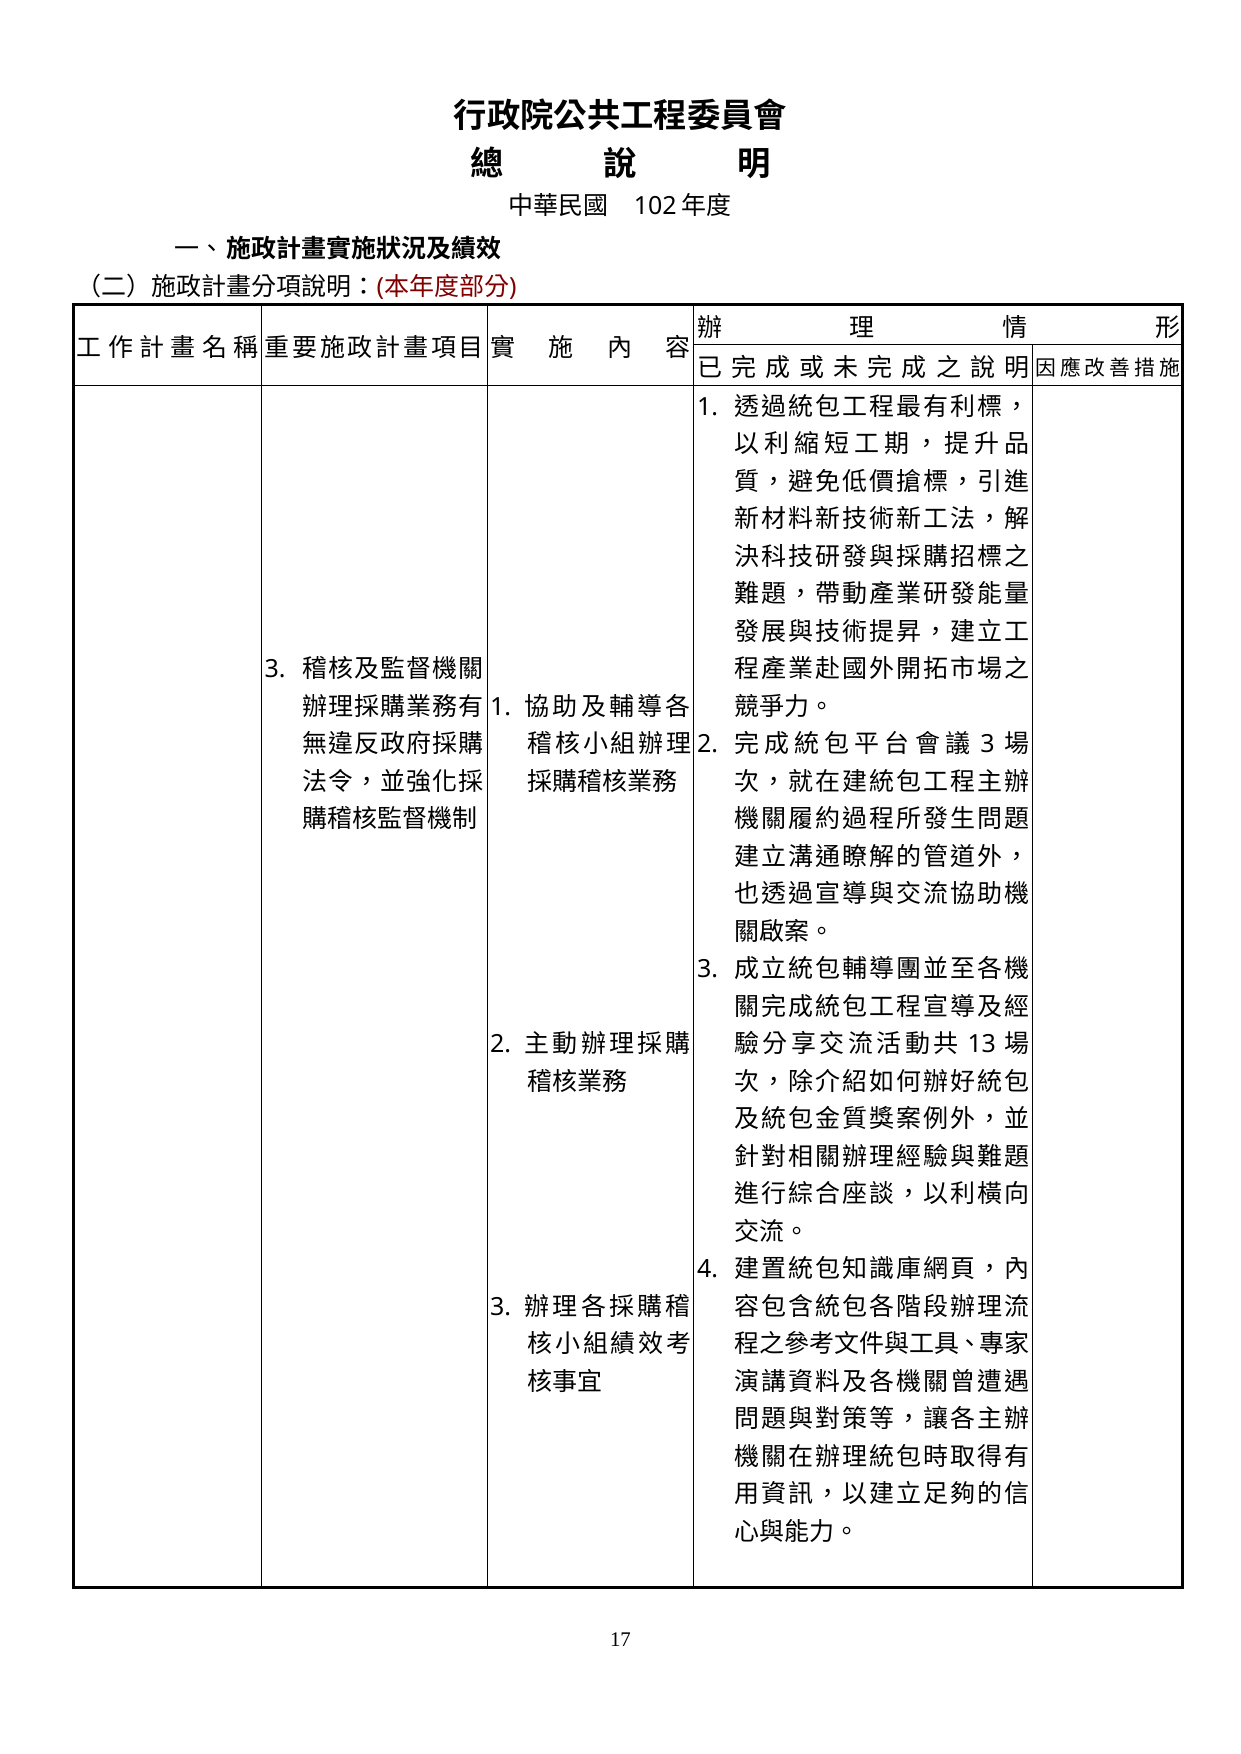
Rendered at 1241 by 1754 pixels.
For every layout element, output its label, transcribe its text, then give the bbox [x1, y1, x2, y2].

table_cell [75, 386, 261, 1586]
table_cell 因應改善措施 [1033, 345, 1181, 384]
table_cell 適時檢討修訂採購法相關法規，協助各機關解決適用疑義 辦理政府採購法令宣導及教育訓練，增進採購人員專業知識，並建立採購專業人員管理制度。 加強督考各機關辦理採購情形，防杜採購違失。 推動政府採購電子化。 精進政府電子採購系統。 健全技師及工程技術顧問公司相關法規制度 強化技術服務廠商管理機制並研擬策略，提升技術服務品質 輔導工程技術顧問業健全發展及推動技師證照國際化 辦理技師證照及工程技術顧問公司登記管理與技師訓練活動核備 辦理統包相關輔導措施 協助及輔導各稽核小組辦理採購稽核業務 主動辦理採購稽核業務 辦理各採購稽核小組績效考核事宜 彙整稽核所見缺失 異常案件移送廉政署及檢調參處 舉辦政府採購稽核業務研習會 爭議個案經由外聘委員專業、客觀審理，並透過委員會議之合議審議，以保障廠商與機關合法權益，並兼顧公共利益及提升政府採購執行效率。 配合經建會、研考會、主計總處等主審機關辦理102年年度預算先期作業會審業務。 依「政府公共工程計畫與經費審議作業要點」規定，辦理各類公共工程計畫基本設計階段審議。 辦理地方政府所提災後復建工程經費需求之審議 持續推動公共工程落實節能減碳機制及宣導永續公共工程理念 強化與整合施工綱要規範、工程編碼及細目碼、工程價格資料庫、電腦經費估價系統之服務功能，並辦理宣導及相關推廣教育訓練。 協助法院、檢察或調查機關釐清事實，解決工程爭議；縮短工程人員與法律人員對司法爭議工程案件觀念差異，以解決工程紛爭。 辦理列管公共建設計畫(含愛台12建設計畫等)之追蹤管考並協助解決困難，使工程順利進行，提升預算執行率。 辦理重大公共工程協調會議，俾利公共工程之執行。 健全品管法規，辦理品質查核與績效考核，落實工程施工查核小組機制，落實執行三級品管，並辦理品管及法務訓練，加強培育品管人才。 辦理「推動道路平整專案」。 辦理「全民監督公共工程實施方案」 辦理第13屆公共工程金質獎。 建置及維護「公共建設計畫管理系統」。 建置及維護「公共工程標案管理系統」。 建置及維護「莫拉克颱風災後重建工程管理系統」。 建置及維護「公共建設預算調查系統」。 建置及維護「全民監督公共工程網路通報系統」。 [488, 386, 693, 1586]
table_cell 重要施政計畫項目 [262, 306, 487, 384]
table_cell 落實政府採購法之施行 提升工程相關產業競爭力，並與國際接軌 稽核及監督機關辦理採購業務有無違反政府採購法令，並強化採購稽核監督機制 辦理政府採購爭議（申訴及調解）案件之審議。 辦理重大公共工程計畫技術及經費審議 辦理災後復建工程經費審議與列管作業 落實及推動永續公共工程節能減碳政策 辦理公共工程技術資料庫整合、維護與推廣作業 公共工程技術鑑定業務 公共工程計畫執行之督導協調及考核 公共工程品質管理計畫 建置及維護公共工程管理資訊系統，促進公共工程管理業務資訊化，提升公共工程效率及品質。 [262, 386, 487, 1586]
table_cell 立法院交通委員會審查通過精進履約爭議處理機制、改善不良廠商拒絕往來措施之政府採購法部分條文修正草案，並於二讀時決議交付協商，已完成朝野黨團協商，待二、三讀程序。 配合政府採購實務運作之需求，簡化採購作業程序，提升採購效率，強化採購興利之目的，擬具「政府採購法部分條文修正草案」，報行政院審查，經行政院楊政務委員秋興審查完竣，待行政院院會通過後送立法院審議。 完成修正「投標須知範本」、「參考最有利標精神投標須知範本」、「勞務採購契約範本」、「工程採購契約範本」。 完成修正「押標金保證金暨擔保作業辦法」、「機關委託技術服務廠商評選及計費辦法」。 完成修訂「工程結算驗收證明書」格式。 完成修正「專家學者建議名單資料庫建置及除名作業要點」、「公共工程招標文件公開閱覽制度實施要點」、「專家學者建議名單資料庫審議小組設置要點」。 函頒「採購評選程序精進措施」、「機關以公告招標程序辦理公告金額以上技術服務採購異質性原則及文化創意勞務採購之決標原則」。 與廉政署於全國各地舉辦4場反貪腐座談會，宣導反貪理念，參加之機關及廠商人員約1,132人。 辦理「善用採購法之彈性機制辦好採購」研討會2場，邀請各中央機關及地方政府首長與決策人員進行經驗交流，參加人員約計325人。 推動公共工程躍升計畫，各機關技術服務採最有利標決標案件比率自101年初63.18%提升至102年度84.32%；決標金額比率自101年初70.94％提升至102年度96.65%。另目前各機關推薦納入專家學者建議名單資料庫之公務員(含退休者)人數達1,476人，為資料庫人數29.96%；如與101年6月之1,154人比較，計增加322人，增加比率29.90%。 辦理「原住民地區鄉鎮市區長之採購座談」計4場，參與人員含高雄市桃源區長、那瑪夏區長、屏東縣來義鄉長及南投縣仁愛鄉公所秘書等逾120人參與，以瞭解原住民地區公所辦理採購之問題，宣導現行政府採購機制及正確執行方式，建構健康的採購環境。 辦理「建構健全工程環境 推動優質建設 讓人民有感」3場專題演講，約600人參加，讓機關、學界及工程產業界瞭解我國亟待建構健全工程環境及推動優質建設之重要性及近年積極作為，提醒政府機關及產業善用相關措施，使工程效率及品質能提升。 為鼓勵機關以國際上常用之仲裁方式解決爭議，協助各仲裁協會於北、中、南、東4地辦理15場履約爭議研討會，約2,800人報名參加，本會係介紹本會履約爭議處理精進措施。據洽各仲裁協會統計102年度公共工程仲裁案件計100件，較101年之61件，件數成長約64%，顯示各機關採用仲裁之意願已有提升。 委託訓練機關（構）辦理採購專業人員之基礎訓練及進階訓練共183班，計11,648人參訓，取得採購專業人員資格者逾7,500人。 與行政院人事行政總處及行政院勞工委員會合辦「公部門勞務採購勞動權益保障實務」講習計9場，參加人員約580人。 與行政院人事行政總處及行政院勞工委員會合辦「102年度辦理政府運用勞動派遣」講習計7場，參加人員約計526人。 編印「政府採購法令彙編」 3萬冊。 查察統計本會政府電子採購網最有利標標案異常案件，計130件，並洽相關機關檢討說明，提升採購評選案件之公正性。 督促及審查各機關依政府採購法第111條及「機關提報巨額採購使用情形及效益分析作業規定」提報巨額採購使用情形及其效益分析計3,700件。其中經本會列為重大案件需作效益評估者為6件。 督導各機關查察、追究採購違失之機關及廠商責任，包括LED路燈、圖書、教學軟體、滅火器共同供應契約等案件。 102年度政府電子採購網公告機關招標資訊25萬餘筆。出刊250期「政府採購公報」電子版，提供機關統一刊登招標及決標資訊。 推動電子領標，提供廠商24小時均可利用政府電子採購網進行網路領標，減輕廠商往返人力及時間成本，減少機關人工作業。102年機關提供電子領標案件計24萬餘件，廠商電子領標次數計95萬餘件。 推動「共同供應契約網路訂購」，以網路取代傳統訂購流程，節省政府採購支出，提升政府採購效率，簡化廠商接單下訂行政作業及訂單管理之作業流程。102年網路訂購數達23萬餘筆，電子下訂總金額達258.71億餘元。 推動招標文件網路公開閱覽，提供民眾及廠商免費下載閱覽招標文件，經由預先徵求廠商或民眾意見，提升公共工程規劃設計品質，並減少正式招標及履約階段之爭議。102年可於網路公開閱覽案件數1,377件，占公開閱覽案件數88.61%。 配合政府相關法令規章變更或本會業務需要，增進政府電子採購網系統功能及服務項目： 為掌握我國廠商承包或分包外國政府採購案件資訊，新增「得標外國案件」功能，俾利廠商會員或機關人員登載相關資料。 於各招標查詢功能新增可查詢當日公告及等標期內標案之選項，提供使用者更多樣化之查詢功能選項，並兼顧電腦系統運作效能。 機關辦理工程類之巨額或特殊採購，為掌握不訂定特定資格之情形，於巨額或特殊採購之工程招標公告者，增加登載「不訂定特定資格之理由」欄位。 機關辦理勞動派遣勞務採購，傳輸招標及決標公告時，增加「法定固定費用」管控機制，以防範決標金額低於法定固定費用之不合理情形。 為利機關可以廠商負責人為裁處對象刊登拒絕往來廠商名單，於拒絕往來廠商名單增加獨資商(行)號之負責人管控機制。 為適度揭露各機關利用共同供應契約相關採購資訊，提升資訊透明度，供各界監督，新增共同供應契約「機關訂單查詢」功能，提供機關及廠商查詢單筆訂購總金額逾10萬元之訂單摘要資訊。 配合「公共工程招標文件公開閱覽制度實施要點」修正，增修各式招標公告及公開閱覽功能。 為使民眾瞭解廠商因何案件成為優良廠商，於優良廠商公告增加登載得獎案件資料。 為配合臺紐經濟合作協定(ANZTEC)之生效，提供符合協定之系統功能。 為促進技師養成、考試及執業能緊密配合，並與國際接軌，配合技師考試主管機關考選部推動改進現行技師考試制度，協調擇定大地工程技師為優先實施的技師科別，將自104年起辦理大地技師分階段考試。新制第一階考試及格者尚需完成2年以上實務工作歷練及一定時數的專業研習，合格後始得參加第二階段考試，第二階段考試則將加重實務性考題之比重，以考選出具有執業能力的技師。另委請中國土木水利工程學會完成建置「實務工作歷練媒合平台」及「實務工作經歷資料庫及管理資訊系統」。 102年9月13日黃光男政務委員召開室內設計技師專業證照座談會議，決議由室內設計裝修公會儘速將新增室內設計技師必要性之研究報告函復內政部，以啟動新增技師科別之程序。 依立法院第8屆第4會期交通委員會第11次全體委員會議於102年11月21日審議陳明文立委所提「土木工程法（草案）」，經林明溱立委等臨時提案，決議由本會就該法草案提出評估報告，基於過往各界就土木工程法（草案）部分內容仍有歧見，為廣泛蒐集產官學研各界正反意見，本會於102年12月31日召開「研商土木工程法（草案）報告評估會議」，邀請各工程目的事業主管機關、地方機關及產業公會共同討論。 持續查察工程技術顧問公司相關違規情形。 為防止執業技師長期出國不歸，致影響工程技術服務品質或有出借牌照之情事，查察計有8位技師出境超過6個月，經函請招標機關查察結果，該等技師於出境期間未執行技師業務。 針對承辦案件數量異常之技師事務所及工程技術顧問公司加強查察，以遏止可能發生履約品質不佳之情事。本年度共辦理3家工程技術顧問公司之業務檢查。 檢核公共工程專業技師簽證規則第15條規定簽證技師應每6個月申報簽證紀錄之執行情形，就未申報案件數量大者及技術服務廠商承辦案量統計數量異常者進行查核，以正式發函或以電子郵件通知限期補正，並請委辦機關依相關規定落實技師專業責任，共計通知改正約計480位。 依「產業創新條例」及「公司研究發展支出適用投資抵減辦法」規定，辦理工程技術顧問公司101年度研究發展支出適用投資抵減相關審查認定工作，計有中鼎工程股份有限公司、台灣世曦工程顧問股份有限公司及中興工程顧問股份有限公司分別提案向本會申請研究發展支出適用投資抵減，共計17案。 依技師懲戒委員會及技師懲戒覆審委員會組織及審議規則所訂程序辦理技師懲戒審議案，本年度計審結12件，程序簽結2案，各案均符合案件處理時效。審結之12案提起覆審3案，提起覆審率為25%。 辦理工程顧問服務業本年度業務統計分析（資料時間為101年1月1日至101年12月31日止），瞭解產業產值及就業人數發展狀況。 辦理技術服務教育訓練共20場，計677人參與訓練。 補助技師公會及相關專業團體辦理研討活動，共計18場，金額計96,647元，參訓技師約2,375人。 成立跨部會「工程產業全球化平臺」，共同解決工程業界於全球化中遭遇之問題： (1)於102年2月20日、5月3日及7月23日召開3次平臺會議，決議由本會結合跨部會資源成立工程產業全球化專案辦公室，並就援外工程辦理原則、協助廠商取得融資授信及勞動法令釋疑等議題，提出解決作法，獲業界肯定。 (2)102年5月9日研擬「工程產業國際化政策白皮書」（草案），於10月15日將白皮書草案函報行政院；行政院10月21日函請經建會會商有關機關研提意見，本會經參酌經建會11月11日審查會議決議，併同金管會11月19日函及勞委會11月22日函意見，研修相關內容，於12月5日函請經建會續審。 (3)配合經濟部安排於102年1月29日至2月5日向返國述職之駐外商務人員進行「工程商機蒐集介紹及經驗交流座談」。 積極參與國際組織，擴展我國工程師國際空間及能見度： (1) 102年2月27日召開哈薩克訪問團交流會議，102年5月1日召開尼加拉瓜共和國交通暨基礎建設部部長交流會議，均邀請顧問公會及營造公會與外國政府官員進行交流，宣揚我工程產業優勢，並建立聯繫窗口，以利國內廠商持續與該國官員交流，爭取外國商機。 (2)102年3月19日至21日參與亞銀第四屆商機博覽會與外貿協會辦理之臺灣優勢產業說明會，與欲洽談之廠商，於現場進行一對一洽談，建立伙伴關係與聯絡管道，協助廠商爭取亞銀商機。 (3)參與102年4月15日在印尼泗水辦理之APEC基礎建設發展與投資對話會議，研討主軸係期待透過建立PPP相關機制，吸引先進國家私部門投資各會員體之基礎建設計畫；復於12月2日參與在印尼雅加達舉行「建置APEC PPP專家諮詢小組之初步會議及第2屆亞太基礎建設合作夥伴關係與印尼政府對話」，由我國代表適時於會中表達該小組宜有相關基礎建設計畫經驗之工程專家等相關意見。 (4)102年5月9日至11日會同工程產業廠商共同參與歐銀年會及商業論壇，蒐集相關商機及建立聯繫管道，促成外交部及歐銀共同資助安排他國考察團參訪我工程實績。 協助國內技師取得國際工程師資格，提升國際競爭力：輔導社團法人中國工程師學會加入國際性工程師組織，推動與其他國家相互認許技師資格： (1)補助中國工程師學會「中華台北亞太工程師監督委員會」出席102年6月17至22日於韓國首爾舉辦之2013IEAM大會，我亞太工程師監督委員會主任委員莫若楫博士獲「亞太工程師」全體會員無異議支持續任下屆(2013-2015)「亞太工程師協調委員會」主席。 (2) 補助中國工程師學會出席102年5月8日至11日於印度海德堡舉行之FEIAP第 21屆大會，會中通過我亞太工程師監督委員會副主任委員李建中博士續任副會長2年，任期至2015年。 (3) 補助中國工程師學會於102年11月15日舉辦「地下近接施工之管制及案例探討」國際研討會，計有台灣、馬來西亞、香港工程師95人參加，強化我國與馬來西亞及香港工程技術交流以及相關工程師組織之互動。 (4) 補助中國工程師學會出席102年11月11日至12日於印尼雅加達召開之2013FEIAP期中理事會，我國為FEIAP制訂之「FEI AP Engineering Education Guideline」已獲聯合國教科文組織(UNESCO)亞洲及太平洋區域科學局採用，我出席會議之亞太工程師監督委員會副主任委員李建中博士於11月13日拜訪聯合國教科文組織雅加達辦事處。 配合經濟部辦理海峽兩岸經濟合作架構協議（ECFA）、臺紐經濟合作協定（ANZTEC）及臺星經濟夥伴協議（ASTEP）「服務貿易章」相關議題協商工作，爭取對我方業者更佳之待遇。臺紐ANZTEC 及臺星ASTEP分別於102年7月10日及11月7日簽署，有關工程技術服務市場部分，我方維持現行市場進入條件並無進一步開放。 依處理期限完成技師證照核發與工程技術顧問公司許可、登記作業： 技師證書：951件。 技師執業執照：1,023件。 工程技術顧問公司許可（含變更許可事項）及工程技術顧問公司登記（含新核發、換發及註銷登記證）：309件。 辦理技師訓練活動申請核 備案件同意備查：1,514筆。 透過統包工程最有利標，以利縮短工期，提升品質，避免低價搶標，引進新材料新技術新工法，解決科技研發與採購招標之難題，帶動產業研發能量發展與技術提昇，建立工程產業赴國外開拓市場之競爭力。 完成統包平台會議3場次，就在建統包工程主辦機關履約過程所發生問題建立溝通瞭解的管道外，也透過宣導與交流協助機關啟案。 成立統包輔導團並至各機關完成統包工程宣導及經驗分享交流活動共13場次，除介紹如何辦好統包及統包金質獎案例外，並針對相關辦理經驗與難題進行綜合座談，以利橫向交流。 建置統包知識庫網頁，內容包含統包各階段辦理流程之參考文件與工具、專家演講資料及各機關曾遭遇問題與對策等，讓各主辦機關在辦理統包時取得有用資訊，以建立足夠的信心與能力。 協助及輔導部會署及地方政府積極辦理採購稽核業務，並按月將稽核監督辦理結果彙送本會，俾供列管、統計、檢討及考核。14個部會署及22個地方採購稽核小組102年度分別稽核監督2,559件及4,486件採購案。 透過政府採購公報、公告及查核系統，廠商檢舉及媒體、民意關切案件勾稽篩選異常採購案件辦理稽核監督。本小組本年度辦理採購稽核監督案件共計297件。 完成101年度全國各採購稽核小組績效考核作業，考核結果業函送各稽核小組設立機關辦理人員敘獎事宜，且就考核發現缺失或應行注意改善之情形函請各採購稽核小組研謀改進措施。另就考核成績不佳機關，本小組亦辦理專案輔導，俾提升稽核專業並強化稽核功能。 就稽核所見缺失按季彙整後函送各機關於辦理類案採購時留意，以避免重複發生類似缺失，並將實務遭遇問題回饋制度面研議對策。 本年度稽核監督疑有犯罪嫌疑者，共4個機關，4件採購案已移請法務部廉政署及臺灣高等法院檢察署參處。 本小組原規劃於北、中、南、東及外島5個地區，各舉辦1場政府採購稽核業務研習會共5場，為撙節經費，改為只辦1場由各採購稽核小組分別薦派5位種子人員參訓，再由該種子人員各自辦理機關之教育訓練，總計180人參訓，預估效益將可擴展影響14個中央機關採購稽核小組共670人及22個地方政府採購稽核小組共1,051人。 本年度共計收辦1,066件政府採購爭議案件（含採購申訴及履約爭議調解）。同期間並辦結1,058件（含前期收案），其中採購申訴案件結案535件，採購履約爭議調解案件結案523件，已有效解決機關與廠商之採購所生爭議。 年度預算先期審議作業：依各主審機關（如經建會、研考會及主計總處等）所訂時程完成審議意見之研提及參與相關審議會議，配合完成271件計畫審議作業。 可行性研究、綜合規劃及基本設計階段審議作業：辦理相關計畫審議，除自行審議外亦視個案需要辦理現勘或召開審查會議，以提昇審議品質，並如期於規定時限內完成，俾使工程得以順利執行；本年度共完成137件計畫審議作業，業務執行進度正常。 本年度計完成「6月0602地震」、「7月蘇力颱風」、「8月潭美及康芮颱風」及「9月天兔及菲特颱風」4場專案之復建經費審議，共建議行政院核列復建工程4,175件，復建經費69億3,298萬8千元。 另配合復建經費審議及執行管理作業需求，辦理復建經費審議及執行資訊系統委託維運，新增4項統計功能，並依使用者建議調整功能與介面，維持系統正常營運。 本年度辦理「應用公共工程經費電腦估價系統(PCCES)架構估算工程二氧化碳排放量委託研究案」，並將成果報告提供相關單位參考。 102年3月6日召開「公共工程排碳量估算試辦作業研商會議」，請相關部會就主管或常辦理之工程類別研提碳排放估算試辦工程計20件，並續於5月2日、6月13日召開2次工作會議，瞭解相關部會碳排放估算或盤查相關作業辦理情形。 102年度永續公共工程入口網建置「生態廊道」、「工程碳排放量」及「人工濕地」等3個主題專區，並新增新聞255則及專欄文章4篇。 已辦理公共工程施工綱要規範25場審查會議，針對各界使用者的意見回饋，更新施工綱要規範的內容。另本年度已彙集各機關施工規範，建置「各機關施工規範查詢平台」，以利各界迅速查詢、下載。 已於7月10日至12月5日分別至桃園縣政府等機關召開7場次工項編碼輔導會議，以利編碼正確率之提升。另本年度新增10章機具類編碼規則表。 已於8月及11月完成公布2次價格資料庫，及每月15、25日提供之大宗資材價格趨勢行情分析；另完成公共工程標案查詢資料庫，查詢設定之條件包含工項編碼、工項名稱、單價範圍、所屬區域、縣市別、主辦機關、工程類別、決標日期與標比等，查詢之工項如有下層單價分析亦可進一步檢視，另使用者可選擇欲參考之樣本，進行價格統計。 共計於北、中、南區完成各4場次(共12場)教育訓練，實際參與上課總人數共計366人，其中學員針對課程之教學滿意度及軟體功能滿意度約為94%，讓學員實際接觸本系統之基本操作及進階應用，成功拓展本系統使用範圍及普及率；另針對使用者回饋意見完成14項PCCES系統程式更新，提高預算編製之品質。 辦理法院、檢察或調查機關囑託之公共工程技術鑑定作業，102年度收案60件、結案67件(含前期收案)，暨於102年11月4日至5日、11日至12日協助司法院辦理「102年度工程專業法官高階講習」，參與該講習之法官達284人。 辦理完成由行政院列管公共工程計畫作業計畫審查、執行進度追蹤及實地查證等管制作業。 每月追蹤管制1億元以上公共建設計畫及莫拉克颱風災後重建工程之預算執行績效，提本會「公共建設督導會報」委員會議進行檢討。 辦理活化閒置公共設施推動，已召開行政院活化閒置公共設施督導會議，逐案檢討活化辦理情形，專案小組列管案件累計163件，其中154件已達活化標準解除列管，繼續列管9件；另復於102年度經3次函請各機關全面再清查地方閒置公共設施，計新增納入列管173件，合計列管182件閒置公共設施，已請主管機關確實督促並協助設施管理機關依活化計畫辦理。 已辦理10次公共建設督導會報委員會議，並彙整「公共建設推動辦理情形」至行政院會報告5次。 每季召開檢討會議(計4次)追蹤檢討「愛台12建設」執行情形，並彙整報行政院(計4次)。 102年2月20日及6月28日完成「公共工程金質獎頒發作業要點」修正及函頒、102年6月6日完成「公共工程施工品質管理作業要點」之修訂及函頒、102年8月9日完成「公共工程品質管理人員訓練暨回訓作業規定」、「公共工程品質管理班訓練大綱」及「公共工程品質管理人員回訓大綱」等3項行政規則之修正及函頒。 完成26個中央及22個地方主管機關工程施工查核小組之101年度績效考核作業。 本會(中央工程施工查核小組)辦理102年度工程品質查核，共查核160件。 辦理6場次之「公共工程品質管理教育訓練」，調訓244人次參加。 完成規劃及製作4個單元品管及法務等相關教育訓練E-化課程，計有16,654小時上線選讀。 持續委託代訓機構辦理品管班及回訓班，本年度辦理品管班104期，共3,927人參訓；回訓班152期，共5,730人參訓，合計256班，參訓人數9,657人。 定期開會（計4次）督導各道路及管線主管機關、縣市政府推動路平方案執行情形，並辦理2場路平觀摩會及2場路平實地訪查。 辦理全民監督公共工程實施方案檢討會及考核小組會議。 辦理101年度執行績效優良機關及民眾頒獎活動。 本年度全民督工通報案件共計2,228件，均已交付相關主管機關持續追蹤處理改善。 完成第13屆公共工程金質獎評選及頒獎活動，表揚優良公共工程機關、廠商及人員。 建置及維護公共工程管理相關資訊系統，於年度開始規劃建置管理資訊系統及撰擬填報須知，並通知相關機關上網登錄各項計畫之基本資料與每月執行進度等，俾利追蹤管制執行進度及預算支用情形，及加速計畫執行資料之蒐集與統計分析，提升工程管理績效。 已定期辦理系統維護及資安等事宜，確保公共工程管理資訊系統正常運作。 [694, 386, 1032, 1586]
table_cell [1033, 386, 1181, 1586]
table_cell 已完成或未完成之說明 [694, 345, 1032, 384]
table_header 施政計畫實施狀況及績效 （二）施政計畫分項說明：(本年度部分) [74, 228, 1183, 303]
table_cell 實施內容 [488, 306, 693, 384]
table_cell 工作計畫名稱 [75, 306, 261, 384]
table_cell 辦理情形 [694, 306, 1181, 344]
